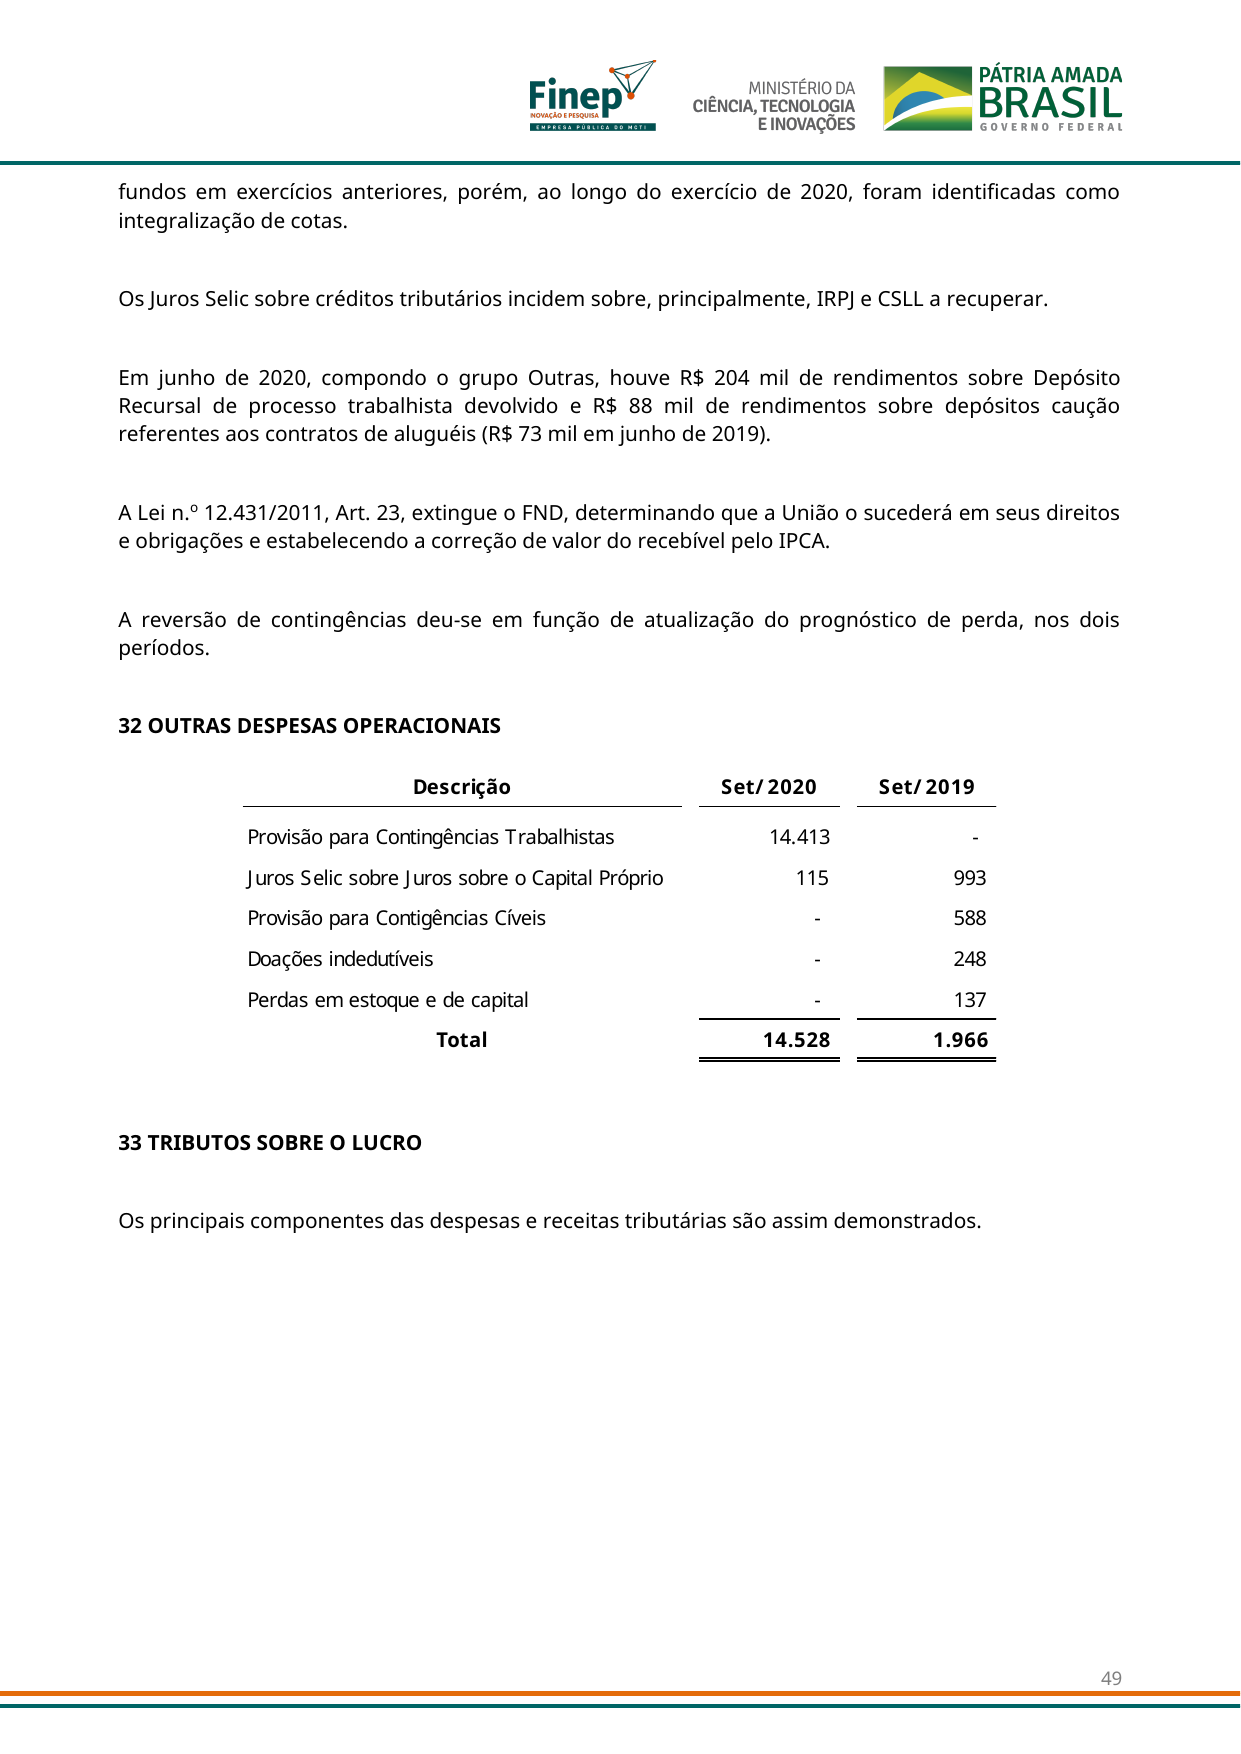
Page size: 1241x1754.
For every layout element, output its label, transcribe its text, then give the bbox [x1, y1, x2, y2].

text fundos em exercícios anteriores, porém, ao longo do exercício de 2020, foram identificadas como integralização de cotas. [118, 177, 1122, 234]
picture [530, 60, 1123, 134]
subtitle 32 OUTRAS DESPESAS OPERACIONAIS [118, 712, 1122, 740]
text Os Juros Selic sobre créditos tributários incidem sobre, principalmente, IRPJ e CSLL a recuperar. [118, 284, 1122, 313]
text A reversão de contingências deu-se em função de atualização do prognóstico de perda, nos dois períodos. [118, 605, 1122, 662]
text Em junho de 2020, compondo o grupo Outras, houve R$ 204 mil de rendimentos sobre Depósito Recursal de processo trabalhista devolvido e R$ 88 mil de rendimentos sobre depósitos caução referentes aos contratos de aluguéis (R$ 73 mil em junho de 2019). [118, 363, 1122, 448]
text Os principais componentes das despesas e receitas tributárias são assim demonstrados. [118, 1206, 1122, 1235]
subtitle 33 TRIBUTOS SOBRE O LUCRO [118, 1128, 1122, 1156]
text A Lei n.o 12.431/2011, Art. 23, extingue o FND, determinando que a União o sucederá em seus direitos e obrigações e estabelecendo a correção de valor do recebível pelo IPCA. [118, 498, 1122, 555]
